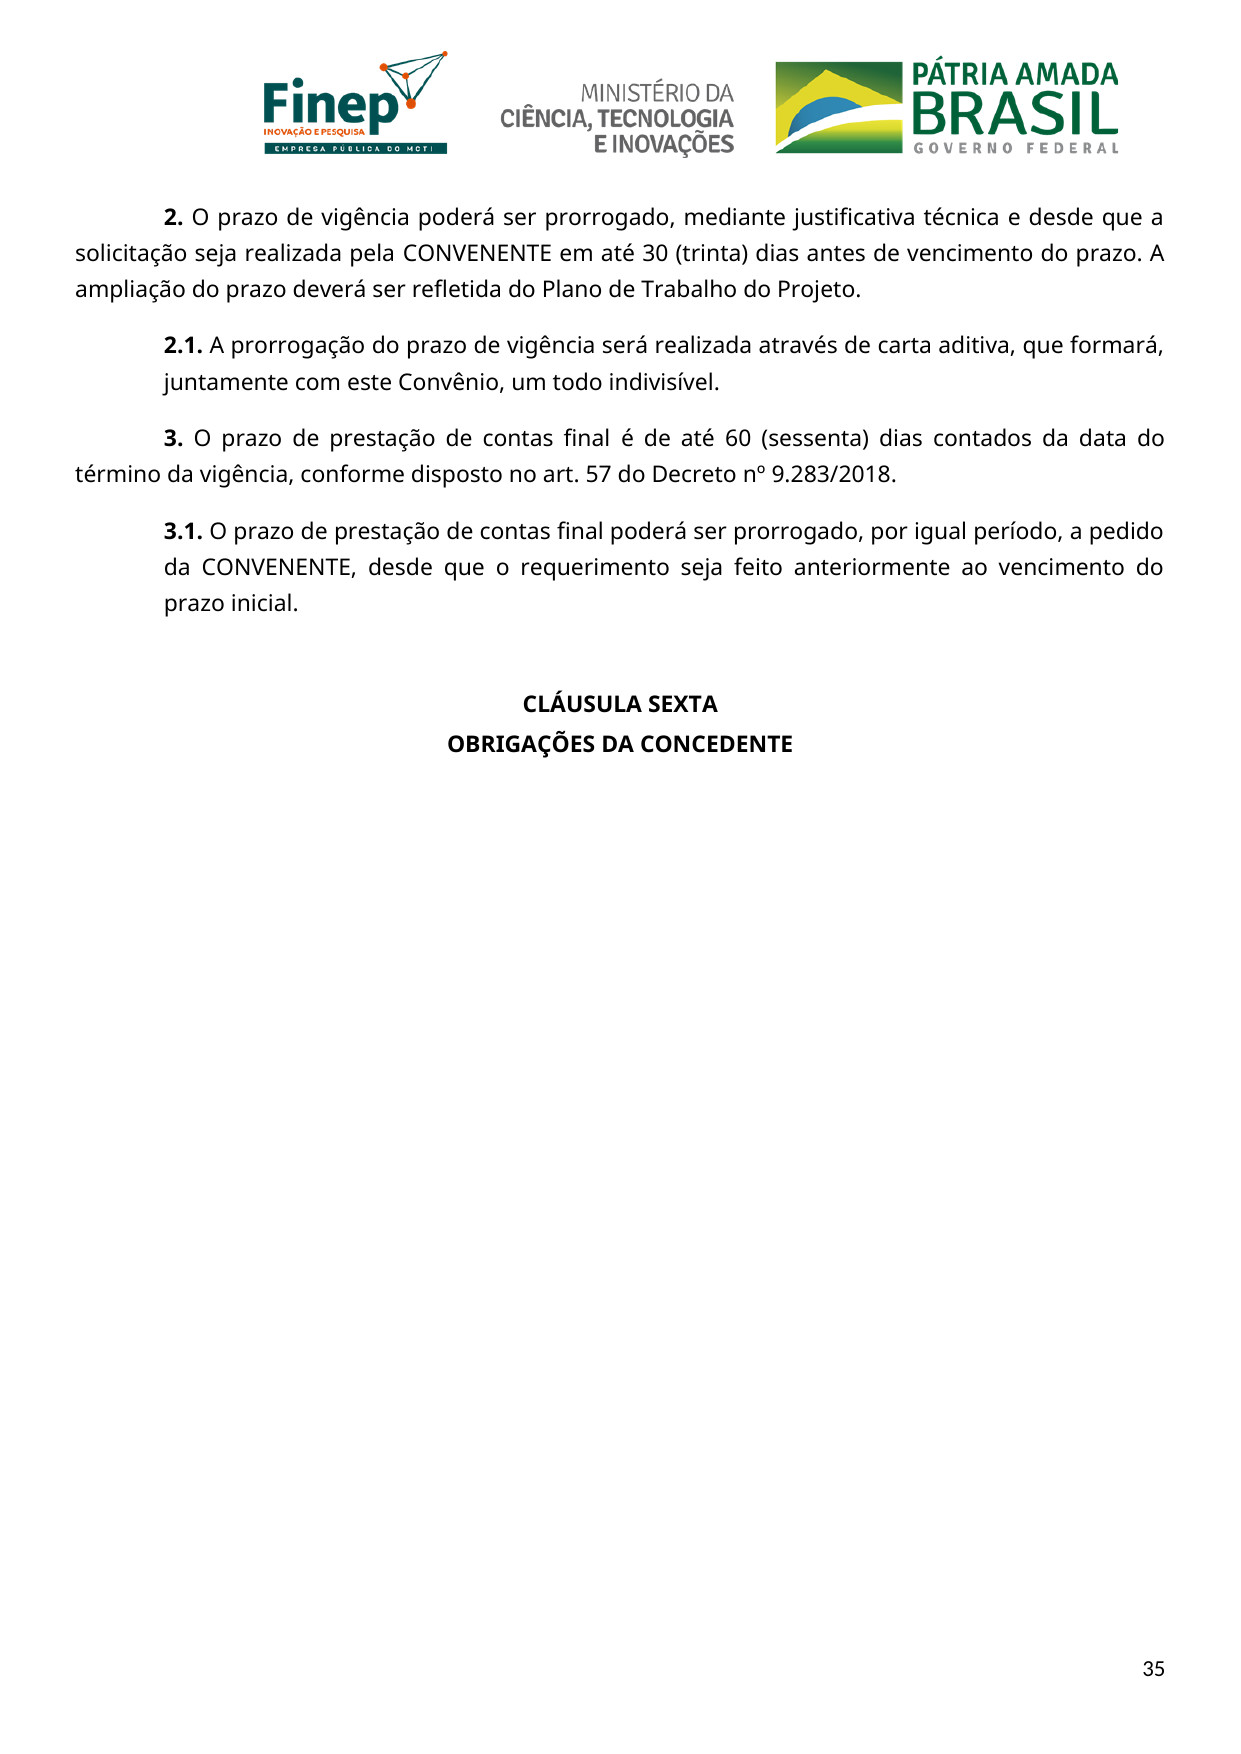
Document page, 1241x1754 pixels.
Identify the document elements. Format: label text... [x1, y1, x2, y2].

text 2. O prazo de vigência poderá ser prorrogado, mediante justificativa técnica e desde que a solicitação seja realizada pela CONVENENTE em até 30 (trinta) dias antes de vencimento do prazo. A ampliação do prazo deverá ser refletida do Plano de Trabalho do Projeto. [75, 201, 1165, 304]
subtitle OBRIGAÇÕES DA CONCEDENTE [75, 728, 1165, 759]
text 3.1. O prazo de prestação de contas final poderá ser prorrogado, por igual período, a pedido da CONVENENTE, desde que o requerimento seja feito anteriormente ao vencimento do prazo inicial. [164, 515, 1165, 618]
text 2.1. A prorrogação do prazo de vigência será realizada através de carta aditiva, que formará, juntamente com este Convênio, um todo indivisível. [164, 329, 1165, 397]
subtitle CLÁUSULA SEXTA [75, 688, 1165, 719]
text 3. O prazo de prestação de contas final é de até 60 (sessenta) dias contados da data do término da vigência, conforme disposto no art. 57 do Decreto nº 9.283/2018. [75, 422, 1165, 489]
